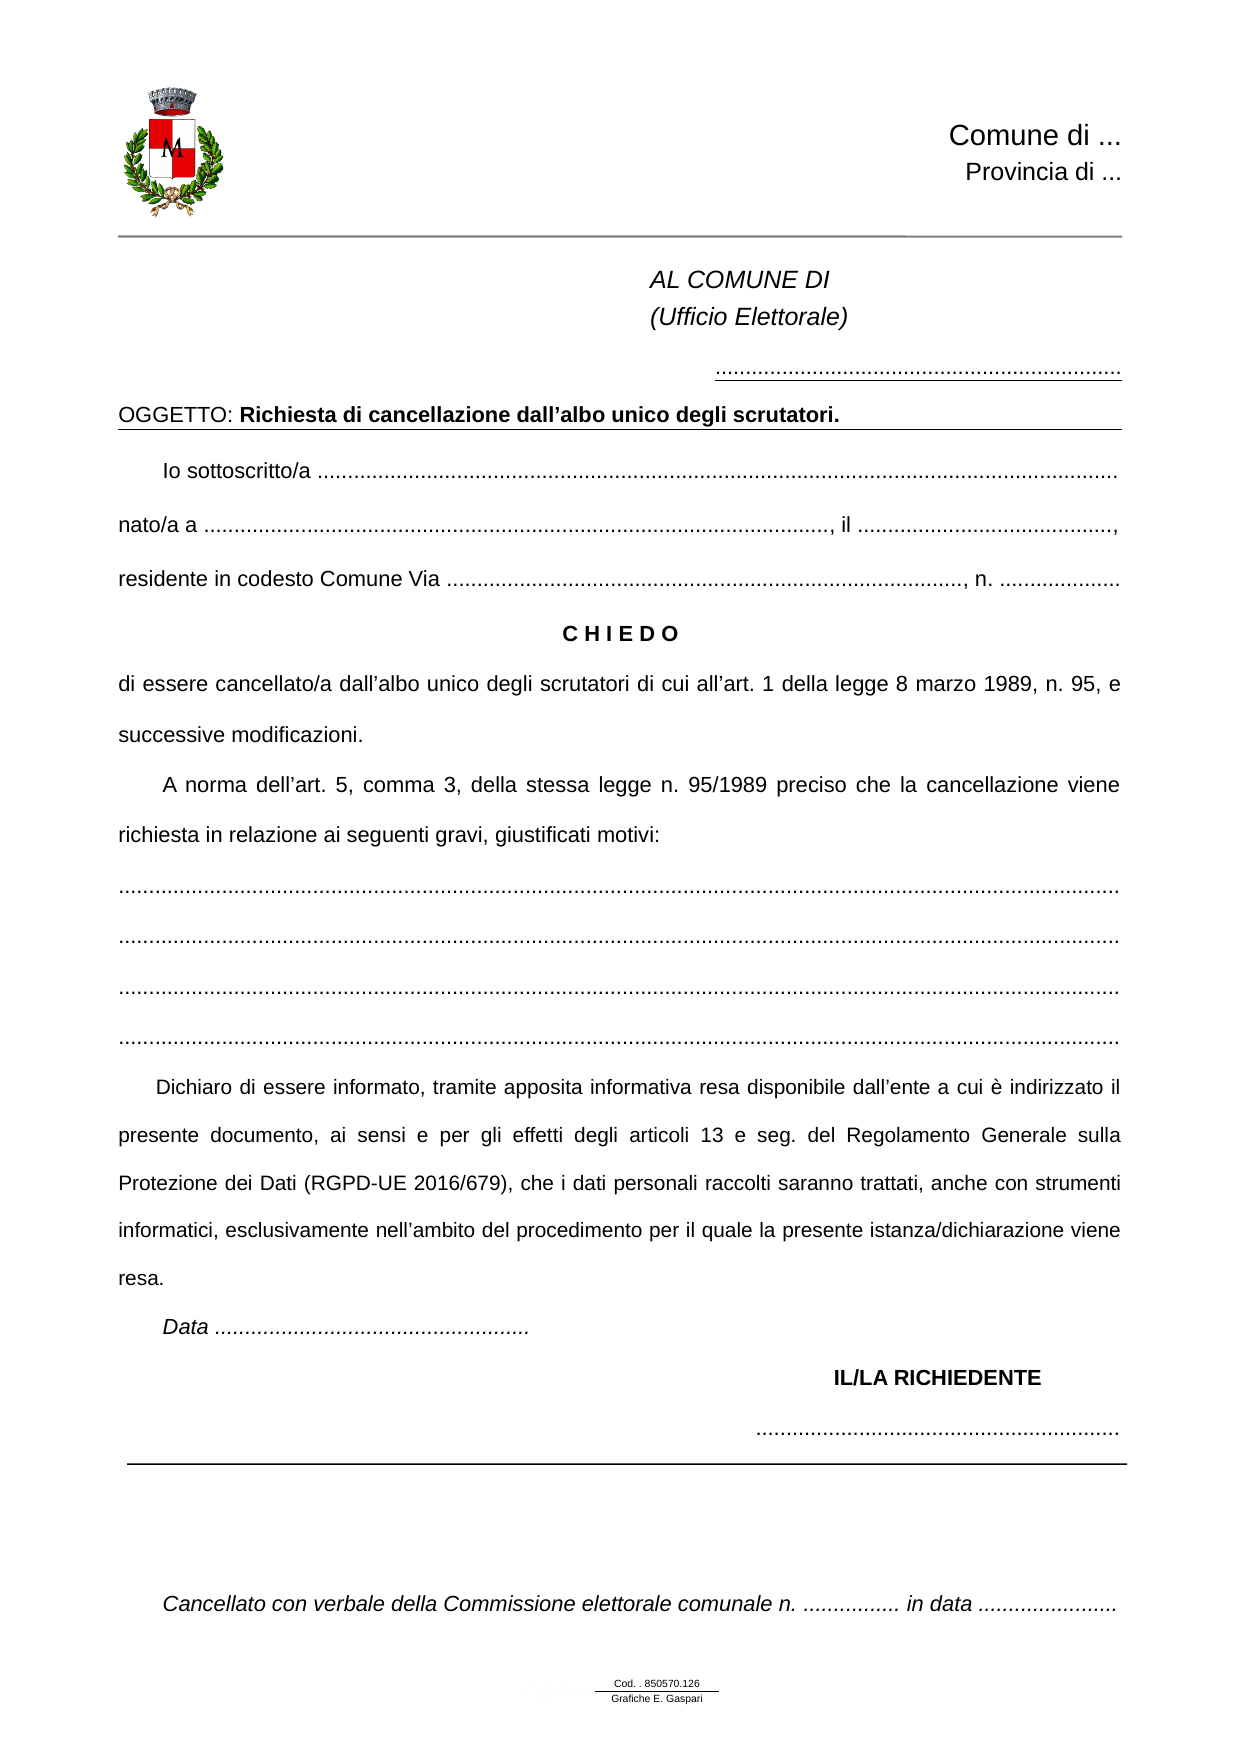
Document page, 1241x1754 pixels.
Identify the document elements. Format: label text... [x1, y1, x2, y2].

text CHIEDO [118, 621, 1122, 646]
text ..................................................................................................................................................................... [118, 923, 1122, 948]
text ..................................................................................................................................................................... [118, 1024, 1122, 1049]
text Io sottoscritto/a .................................................................................................................................... nato/a a ......................................................................................................., il .........................................., residente in codesto Comune Via ....................................................................................., n. .................... [118, 455, 1122, 592]
text ..................................................................................................................................................................... [118, 974, 1122, 999]
text Provincia di ... [224, 157, 1122, 185]
text AL COMUNE DI [118, 265, 1122, 293]
text OGGETTO: Richiesta di cancellazione dall’albo unico degli scrutatori. [118, 402, 1122, 429]
picture [122, 87, 224, 219]
text ..................................................................................................................................................................... [118, 873, 1122, 898]
text di essere cancellato/a dall’albo unico degli scrutatori di cui all’art. 1 della legge 8 marzo 1989, n. 95, e successive modificazioni. [118, 671, 1122, 747]
text ................................................................... [715, 351, 1122, 380]
text Dichiaro di essere informato, tramite apposita informativa resa disponibile dall’ente a cui è indirizzato il presente documento, ai sensi e per gli effetti degli articoli 13 e seg. del Regolamento Generale sulla Protezione dei Dati (RGPD-UE 2016/679), che i dati personali raccolti saranno trattati, anche con strumenti informatici, esclusivamente nell’ambito del procedimento per il quale la presente istanza/dichiarazione viene resa. [118, 1074, 1122, 1290]
text IL/LA RICHIEDENTE [709, 1364, 1122, 1390]
text Cancellato con verbale della Commissione elettorale comunale n. ................ in data ....................... [118, 1591, 1122, 1617]
text (Ufficio Elettorale) [118, 302, 1122, 331]
text ............................................................ [709, 1415, 1122, 1440]
text A norma dell’art. 5, comma 3, della stessa legge n. 95/1989 preciso che la cancellazione viene richiesta in relazione ai seguenti gravi, giustificati motivi: [118, 772, 1122, 848]
text Comune di ... [224, 118, 1122, 152]
text Data .................................................... [118, 1314, 1122, 1339]
